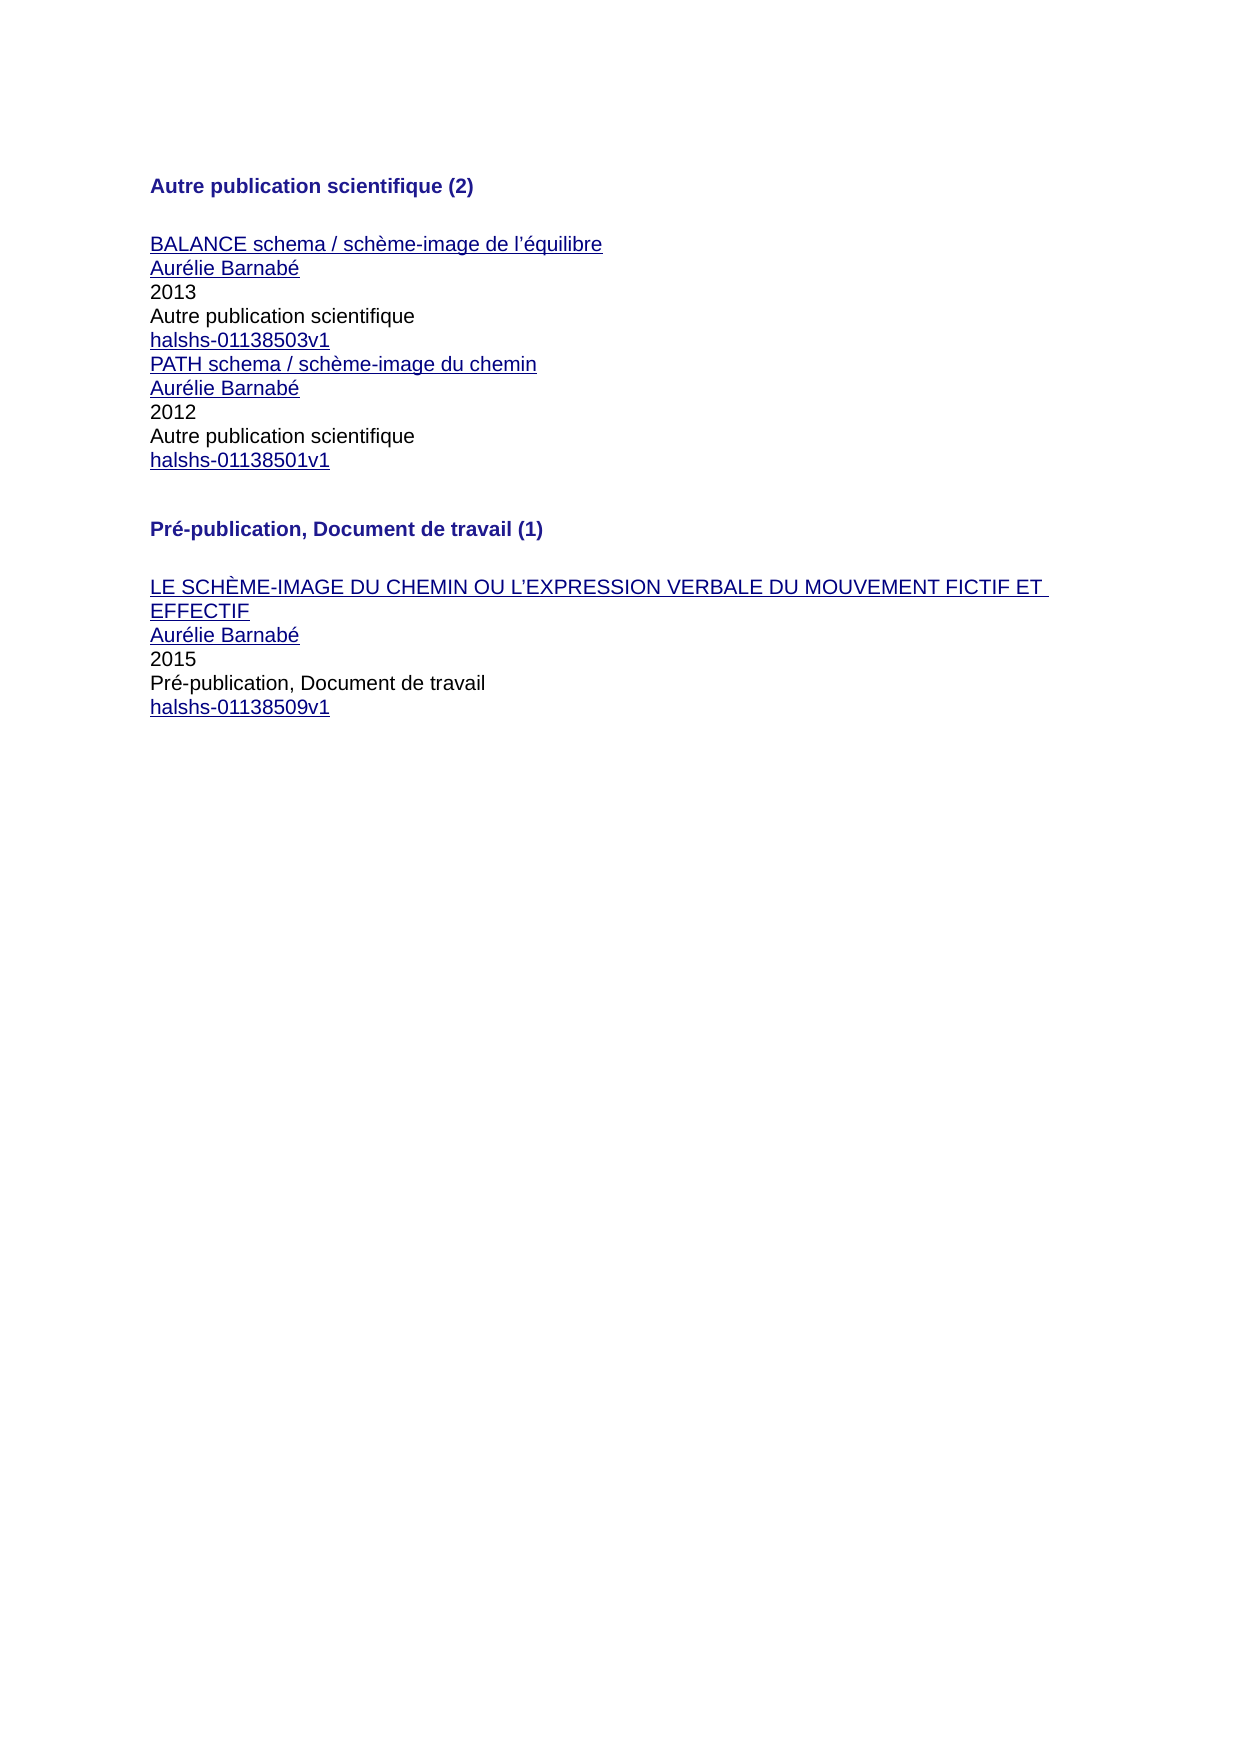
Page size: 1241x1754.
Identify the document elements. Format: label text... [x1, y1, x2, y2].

subtitle Autre publication scientifique (2) [150, 174, 1090, 198]
table_header BALANCE schema / schème-image de l’équilibre Aurélie Barnabé 2013 Autre publication scientifique halshs-01138503v1 [150, 232, 1090, 352]
subtitle Pré-publication, Document de travail (1) [150, 517, 1090, 541]
table_cell PATH schema / schème-image du chemin Aurélie Barnabé 2012 Autre publication scientifique halshs-01138501v1 [150, 352, 1090, 472]
table_header LE SCHÈME-IMAGE DU CHEMIN OU L’EXPRESSION VERBALE DU MOUVEMENT FICTIF ET EFFECTIF Aurélie Barnabé 2015 Pré-publication, Document de travail halshs-01138509v1 [150, 575, 1090, 719]
